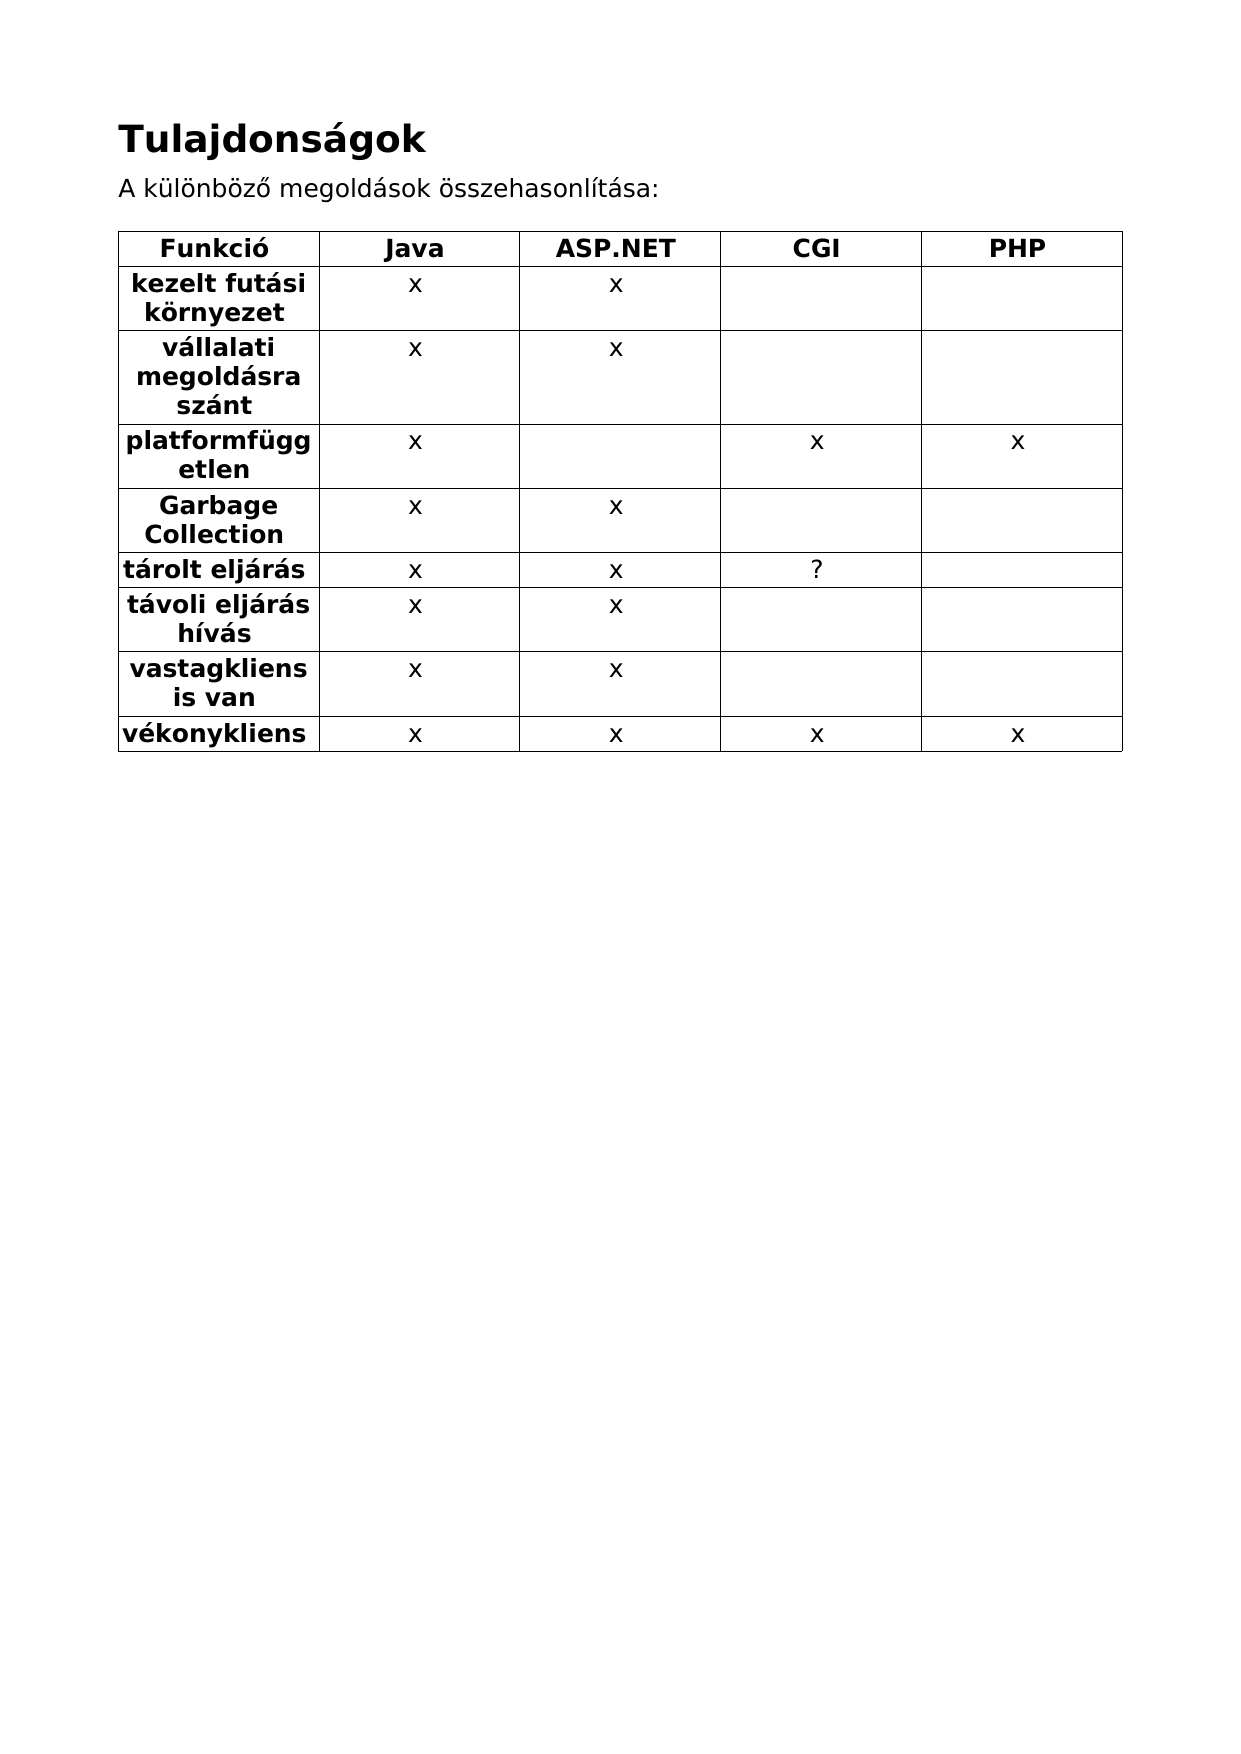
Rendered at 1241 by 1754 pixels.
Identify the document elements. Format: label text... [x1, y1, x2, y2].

table_cell x [320, 553, 519, 587]
table_cell x [520, 489, 720, 552]
table_cell vékonykliens [119, 717, 319, 751]
table_cell x [520, 331, 720, 423]
table_cell x [320, 425, 519, 488]
table_cell x [320, 717, 519, 751]
table_cell vastagkliens is van [119, 652, 319, 716]
table_cell [721, 652, 921, 716]
table_cell x [520, 652, 720, 716]
table_cell x [520, 267, 720, 330]
table_cell x [320, 652, 519, 716]
table_cell Garbage Collection [119, 489, 319, 552]
table_cell x [320, 331, 519, 423]
table_header Funkció [119, 232, 319, 266]
table_header PHP [922, 232, 1122, 266]
table_cell tárolt eljárás [119, 553, 319, 587]
table_cell x [922, 425, 1122, 488]
table_cell ? [721, 553, 921, 587]
table_cell x [721, 425, 921, 488]
table_cell [721, 588, 921, 651]
table_cell [922, 553, 1122, 587]
table_cell [922, 331, 1122, 423]
table_cell [922, 588, 1122, 651]
table_cell x [520, 717, 720, 751]
table_cell x [520, 553, 720, 587]
table_cell [922, 652, 1122, 716]
table_cell [721, 331, 921, 423]
text A különböző megoldások összehasonlítása: [118, 174, 1122, 203]
table_cell platformfüggetlen [119, 425, 319, 488]
table_header ASP.NET [520, 232, 720, 266]
table_cell x [320, 588, 519, 651]
table_cell [721, 489, 921, 552]
table_cell [520, 425, 720, 488]
table_cell x [320, 489, 519, 552]
subtitle Tulajdonságok [118, 118, 1122, 162]
table_cell [721, 267, 921, 330]
table_cell x [320, 267, 519, 330]
table_cell x [520, 588, 720, 651]
table_cell x [922, 717, 1122, 751]
table_header CGI [721, 232, 921, 266]
table_cell távoli eljárás hívás [119, 588, 319, 651]
table_cell [922, 489, 1122, 552]
table_cell kezelt futási környezet [119, 267, 319, 330]
table_header Java [320, 232, 519, 266]
table_cell [922, 267, 1122, 330]
table_cell vállalati megoldásra szánt [119, 331, 319, 423]
table_cell x [721, 717, 921, 751]
